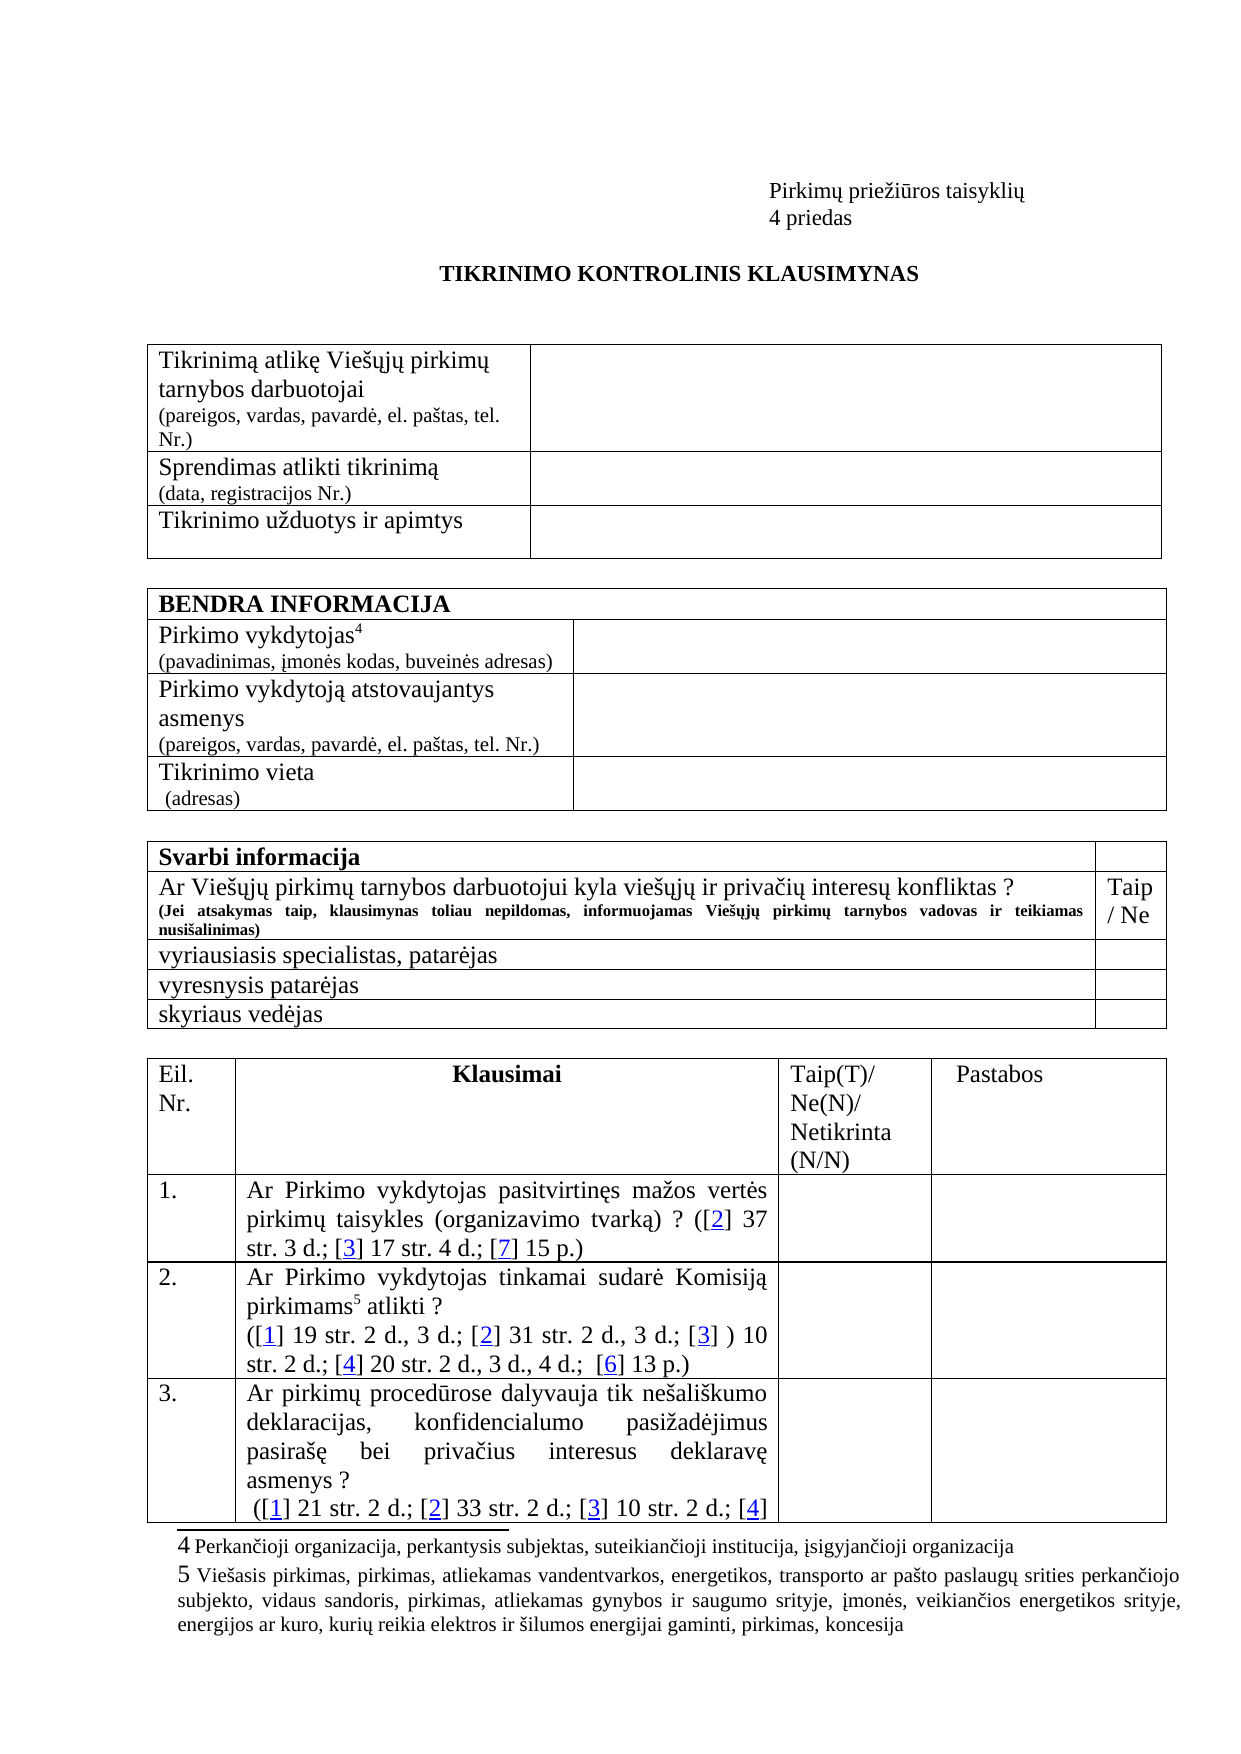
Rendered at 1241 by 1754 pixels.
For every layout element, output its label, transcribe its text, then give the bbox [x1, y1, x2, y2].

table_cell Tikrinimo užduotys ir apimtys [148, 506, 530, 558]
table_cell Ar pirkimų procedūrose dalyvauja tik nešališkumo deklaracijas, konfidencialumo pasižadėjimus pasirašę bei privačius interesus deklaravę asmenys ? ([1] 21 str. 2 d.; [2] 33 str. 2 d.; [3] 10 str. 2 d.; [4] [236, 1379, 778, 1522]
table_cell Svarbi informacija [148, 842, 1095, 871]
table_cell Ar Pirkimo vykdytojas pasitvirtinęs mažos vertės pirkimų taisykles (organizavimo tvarką) ? ([2] 37 str. 3 d.; [3] 17 str. 4 d.; [7] 15 p.) [236, 1175, 778, 1261]
table_header BENDRA INFORMACIJA [148, 589, 1166, 619]
table_header Klausimai [236, 1059, 778, 1174]
table_header Pastabos [932, 1059, 1166, 1174]
table_cell Taip / Ne [1096, 872, 1166, 939]
table_cell [1096, 940, 1166, 969]
table_cell [531, 452, 1161, 504]
table_header Tikrinimą atlikę Viešųjų pirkimų tarnybos darbuotojai (pareigos, vardas, pavardė, el. paštas, tel. Nr.) [148, 345, 530, 451]
table_cell Tikrinimo vieta (adresas) [148, 757, 573, 810]
table_header Taip(T)/ Ne(N)/ Netikrinta (N/N) [779, 1059, 907, 1174]
table_cell [613, 811, 1166, 841]
table_cell [1096, 842, 1166, 871]
table_cell vyriausiasis specialistas, patarėjas [148, 940, 1095, 969]
table_cell [932, 1379, 1166, 1522]
table_cell 3. [148, 1379, 235, 1522]
table_cell 1. [148, 1175, 235, 1261]
table_cell [1096, 970, 1166, 998]
table_cell 2. [148, 1263, 235, 1377]
table_cell [932, 1175, 1166, 1261]
text 4 priedas [769, 203, 1181, 230]
table_cell [779, 1175, 931, 1261]
table_cell [1096, 1000, 1166, 1028]
table_cell Ar Pirkimo vykdytojas tinkamai sudarė Komisiją pirkimams atlikti ? ([1] 19 str. 2 d., 3 d.; [2] 31 str. 2 d., 3 d.; [3] ) 10 str. 2 d.; [4] 20 str. 2 d., 3 d., 4 d.; [6] 13 p.) [236, 1263, 778, 1377]
table_cell [147, 811, 612, 841]
table_cell skyriaus vedėjas [148, 1000, 1095, 1028]
table_cell [779, 1263, 931, 1377]
table_cell Sprendimas atlikti tikrinimą (data, registracijos Nr.) [148, 452, 530, 504]
table_cell Pirkimo vykdytojas (pavadinimas, įmonės kodas, buveinės adresas) [148, 620, 573, 673]
table_cell Ar Viešųjų pirkimų tarnybos darbuotojui kyla viešųjų ir privačių interesų konfliktas ? (Jei atsakymas taip, klausimynas toliau nepildomas, informuojamas Viešųjų pirkimų tarnybos vadovas ir teikiamas nusišalinimas) [148, 872, 1095, 939]
table_cell [531, 506, 1161, 558]
table_header [531, 345, 1161, 451]
table_cell Pirkimo vykdytoją atstovaujantys asmenys (pareigos, vardas, pavardė, el. paštas, tel. Nr.) [148, 674, 573, 756]
table_header Eil. Nr. [148, 1059, 235, 1174]
table_header [907, 1059, 931, 1174]
text TIKRINIMO KONTROLINIS KLAUSIMYNAS [177, 260, 1181, 286]
text Pirkimų priežiūros taisyklių [769, 177, 1181, 203]
table_cell [779, 1379, 931, 1522]
table_cell vyresnysis patarėjas [148, 970, 1095, 998]
table_cell [932, 1263, 1166, 1377]
table_cell [574, 620, 1166, 673]
table_cell [574, 757, 1166, 810]
table_cell [574, 674, 1166, 756]
